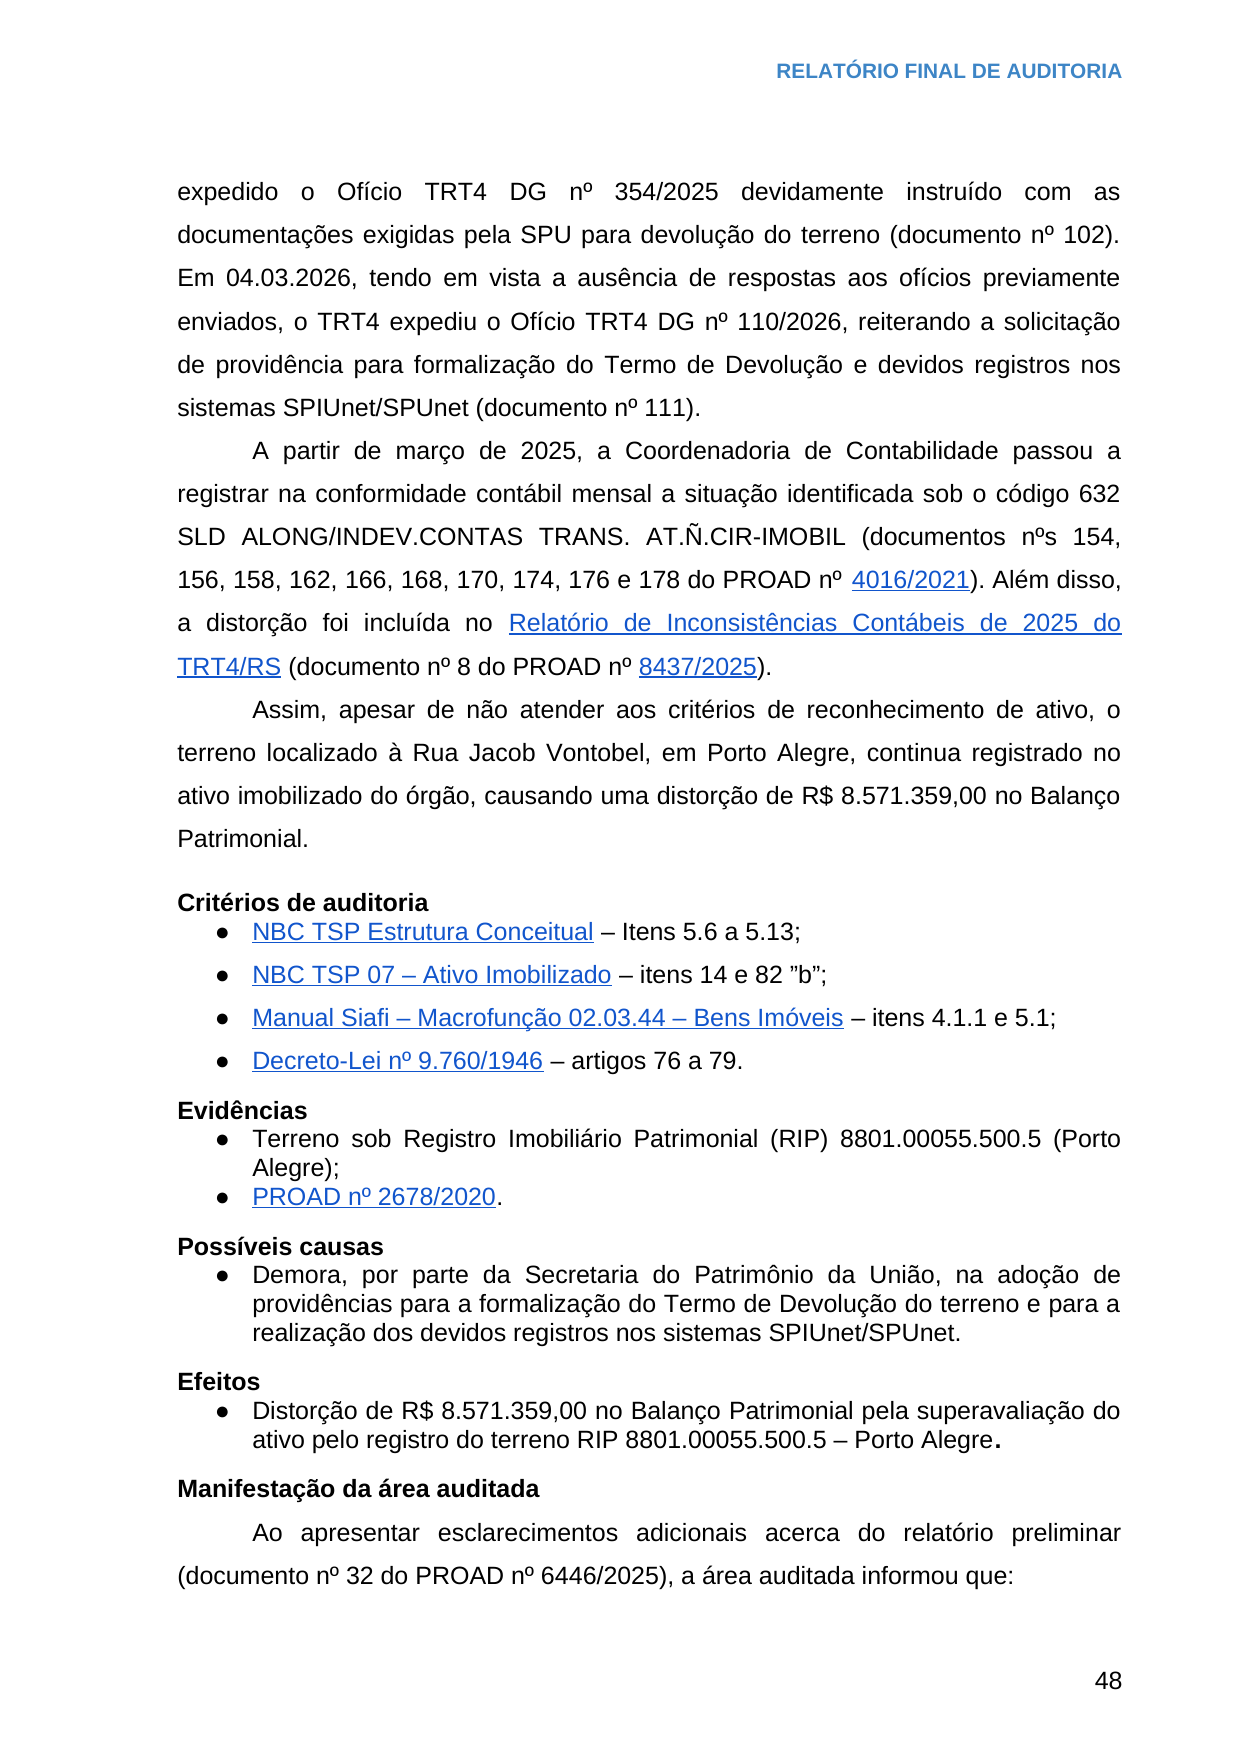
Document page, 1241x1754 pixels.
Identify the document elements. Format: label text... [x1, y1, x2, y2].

list Manual Siafi – Macrofunção 02.03.44 – Bens Imóveis – itens 4.1.1 e 5.1; [214, 1003, 1122, 1032]
text Evidências [177, 1096, 1122, 1124]
text expedido o Ofício TRT4 DG nº 354/2025 devidamente instruído com as documentações exigidas pela SPU para devolução do terreno (documento nº 102). Em 04.03.2026, tendo em vista a ausência de respostas aos ofícios previamente enviados, o TRT4 expediu o Ofício TRT4 DG nº 110/2026, reiterando a solicitação de providência para formalização do Termo de Devolução e devidos registros nos sistemas SPIUnet/SPUnet (documento nº 111). [177, 177, 1122, 421]
text Critérios de auditoria [177, 888, 1122, 917]
text A partir de março de 2025, a Coordenadoria de Contabilidade passou a registrar na conformidade contábil mensal a situação identificada sob o código 632 SLD ALONG/INDEV.CONTAS TRANS. AT.Ñ.CIR-IMOBIL (documentos nºs 154, 156, 158, 162, 166, 168, 170, 174, 176 e 178 do PROAD nº 4016/2021). Além disso, a distorção foi incluída no Relatório de Inconsistências Contábeis de 2025 do TRT4/RS (documento nº 8 do PROAD nº 8437/2025). [177, 436, 1122, 680]
list Demora, por parte da Secretaria do Patrimônio da União, na adoção de providências para a formalização do Termo de Devolução do terreno e para a realização dos devidos registros nos sistemas SPIUnet/SPUnet. [214, 1260, 1122, 1346]
list PROAD nº 2678/2020. [214, 1182, 1122, 1211]
list NBC TSP Estrutura Conceitual – Itens 5.6 a 5.13; [214, 917, 1122, 945]
text Possíveis causas [177, 1231, 1122, 1260]
text Assim, apesar de não atender aos critérios de reconhecimento de ativo, o terreno localizado à Rua Jacob Vontobel, em Porto Alegre, continua registrado no ativo imobilizado do órgão, causando uma distorção de R$ 8.571.359,00 no Balanço Patrimonial. [177, 694, 1122, 853]
text Efeitos [177, 1367, 1122, 1396]
list Terreno sob Registro Imobiliário Patrimonial (RIP) 8801.00055.500.5 (Porto Alegre); [214, 1124, 1122, 1182]
text Manifestação da área auditada [177, 1474, 1122, 1503]
list NBC TSP 07 – Ativo Imobilizado – itens 14 e 82 ”b”; [214, 960, 1122, 988]
list Decreto-Lei nº 9.760/1946 – artigos 76 a 79. [214, 1046, 1122, 1075]
text Ao apresentar esclarecimentos adicionais acerca do relatório preliminar (documento nº 32 do PROAD nº 6446/2025), a área auditada informou que: [177, 1517, 1122, 1589]
list Distorção de R$ 8.571.359,00 no Balanço Patrimonial pela superavaliação do ativo pelo registro do terreno RIP 8801.00055.500.5 – Porto Alegre. [214, 1396, 1122, 1453]
